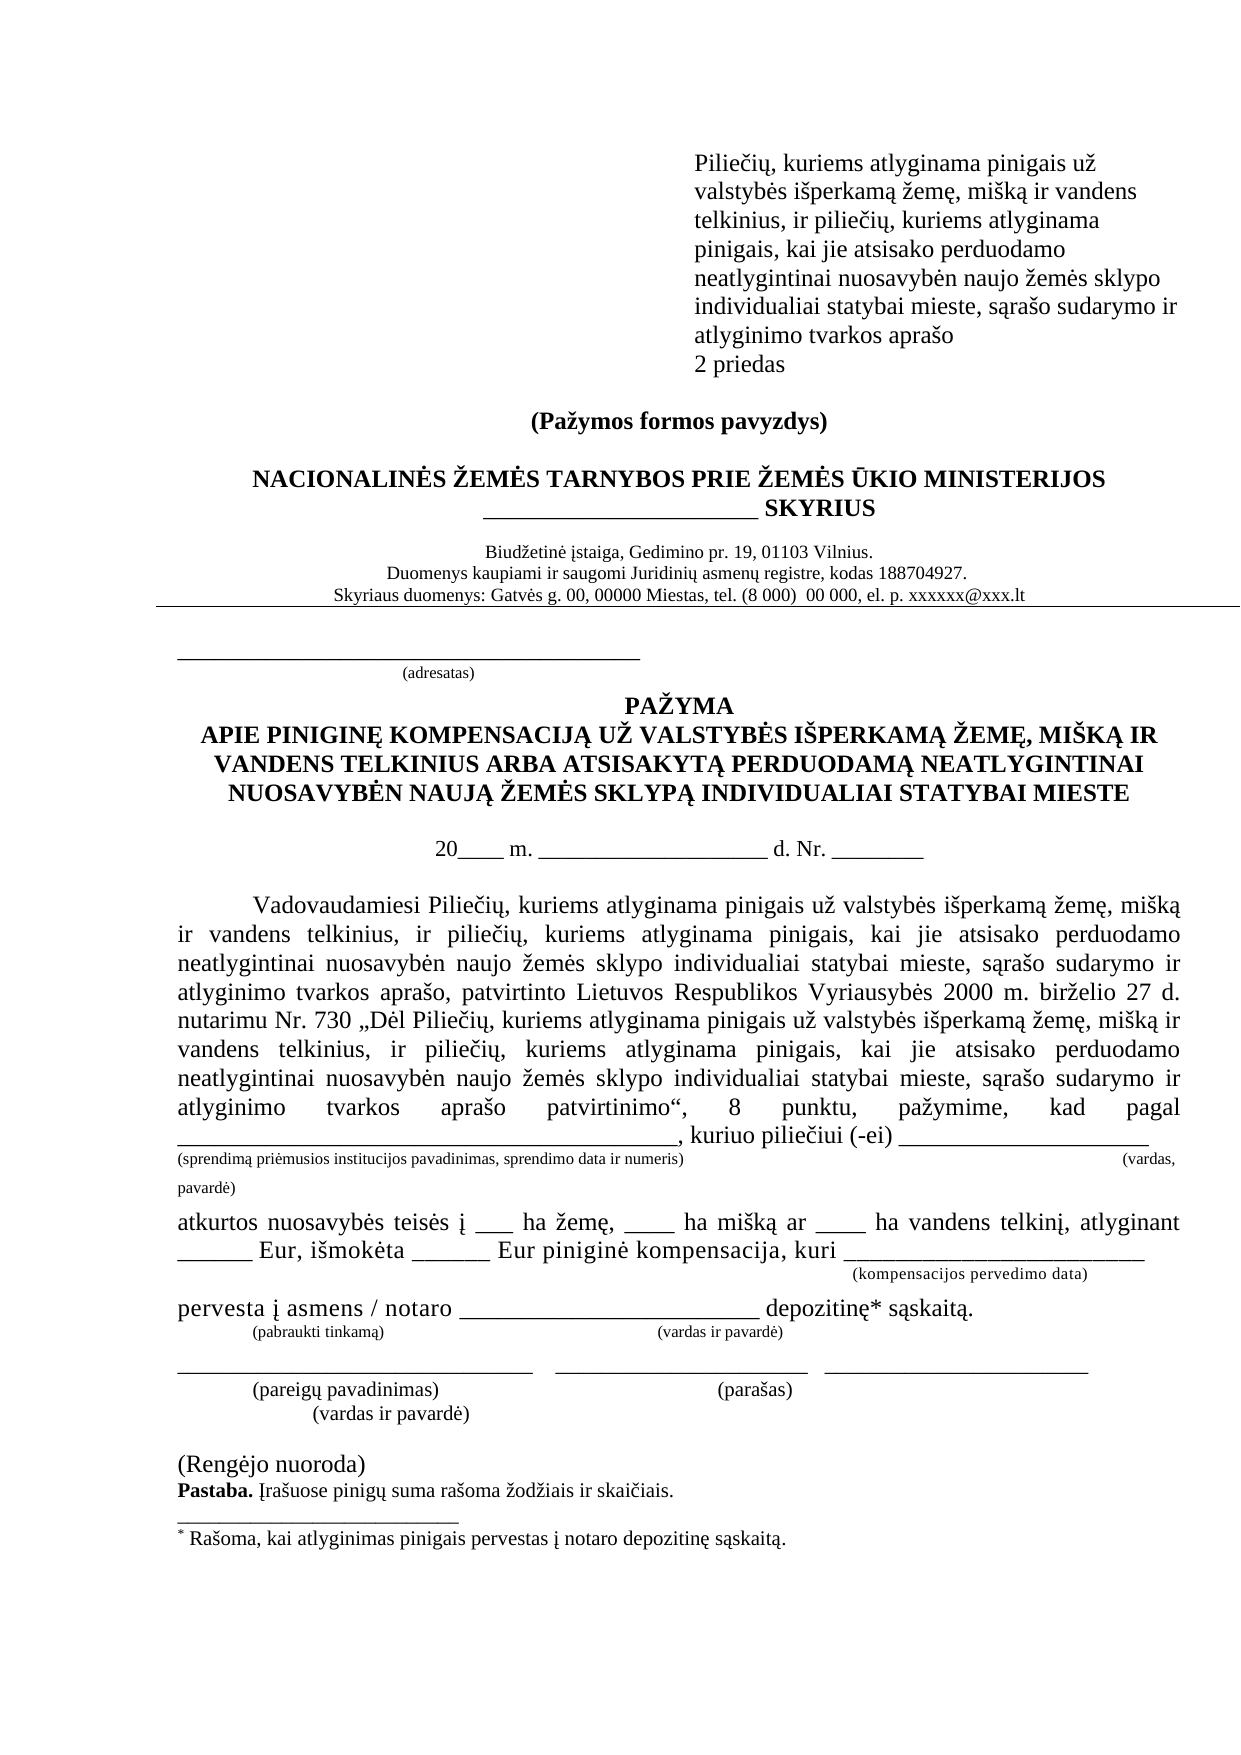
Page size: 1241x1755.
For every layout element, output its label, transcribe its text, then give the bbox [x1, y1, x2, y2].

text (Pažymos formos pavyzdys) [177, 406, 1181, 435]
text (adresatas) [327, 663, 1181, 691]
text (pareigų pavadinimas) (parašas) (vardas ir pavardė) [177, 1377, 1181, 1425]
text 20____ m. ____________________ d. Nr. ________ [177, 835, 1181, 862]
text Pastaba. Įrašuose pinigų suma rašoma žodžiais ir skaičiais. [177, 1478, 1181, 1502]
text Piliečių, kuriems atlyginama pinigais už valstybės išperkamą žemę, mišką ir vandens telkinius, ir piliečių, kuriems atlyginama pinigais, kai jie atsisako perduodamo neatlygintinai nuosavybėn naujo žemės sklypo individualiai statybai mieste, sąrašo sudarymo ir atlyginimo tvarkos aprašo [694, 148, 1181, 349]
text Skyriaus duomenys: Gatvės g. 00, 00000 Miestas, tel. (8 000) 00 000, el. p. xxxxxx@xxx.lt [177, 584, 1181, 605]
text _____________________________________ [177, 634, 1181, 663]
text Duomenys kaupiami ir saugomi Juridinių asmenų registre, kodas 188704927. [177, 562, 1181, 584]
text (pabraukti tinkamą) (vardas ir pavardė) [252, 1322, 1181, 1350]
text (Rengėjo nuoroda) [177, 1449, 1181, 1478]
text ______________________ SKYRIUS [177, 493, 1181, 521]
text ___________________________ [177, 1502, 1181, 1526]
text Vadovaudamiesi Piliečių, kuriems atlyginama pinigais už valstybės išperkamą žemę, mišką ir vandens telkinius, ir piliečių, kuriems atlyginama pinigais, kai jie atsisako perduodamo neatlygintinai nuosavybėn naujo žemės sklypo individualiai statybai mieste, sąrašo sudarymo ir atlyginimo tvarkos aprašo, patvirtinto Lietuvos Respublikos Vyriausybės 2000 m. birželio 27 d. nutarimu Nr. 730 „Dėl Piliečių, kuriems atlyginama pinigais už valstybės išperkamą žemę, mišką ir vandens telkinius, ir piliečių, kuriems atlyginama pinigais, kai jie atsisako perduodamo neatlygintinai nuosavybėn naujo žemės sklypo individualiai statybai mieste, sąrašo sudarymo ir atlyginimo tvarkos aprašo patvirtinimo“, 8 punktu, pažymime, kad pagal ________________________________________, kuriuo piliečiui (-ei) ____________________ [177, 890, 1181, 1149]
text * Rašoma, kai atlyginimas pinigais pervestas į notaro depozitinę sąskaitą. [177, 1526, 1181, 1550]
text 2 priedas [694, 349, 1181, 378]
text PAŽYMA [177, 691, 1181, 720]
text (sprendimą priėmusios institucijos pavadinimas, sprendimo data ir numeris) (vardas, pavardė) [177, 1149, 1181, 1207]
text Biudžetinė įstaiga, Gedimino pr. 19, 01103 Vilnius. [177, 541, 1181, 562]
text NACIONALINĖS ŽEMĖS TARNYBOS PRIE ŽEMĖS ŪKIO MINISTERIJOS [177, 464, 1181, 493]
text atkurtos nuosavybės teisės į ___ ha žemę, ____ ha mišką ar ____ ha vandens telkinį, atlyginant ______ Eur, išmokėta ______ Eur piniginė kompensacija, kuri _______________________ [177, 1207, 1181, 1264]
text _______________________________ ___ ___________________ _______________________ [177, 1350, 1181, 1377]
text (kompensacijos pervedimo data) [777, 1264, 1181, 1293]
text APIE PINIGINĘ KOMPENSACIJĄ UŽ VALSTYBĖS IŠPERKAMĄ ŽEMĘ, MIŠKĄ IR VANDENS TELKINIUS ARBA ATSISAKYTĄ PERDUODAMĄ NEATLYGINTINAI NUOSAVYBĖN NAUJĄ ŽEMĖS SKLYPĄ INDIVIDUALIAI STATYBAI MIESTE [177, 720, 1181, 806]
text pervesta į asmens / notaro ________________________ depozitinę* sąskaitą. [177, 1293, 1181, 1322]
